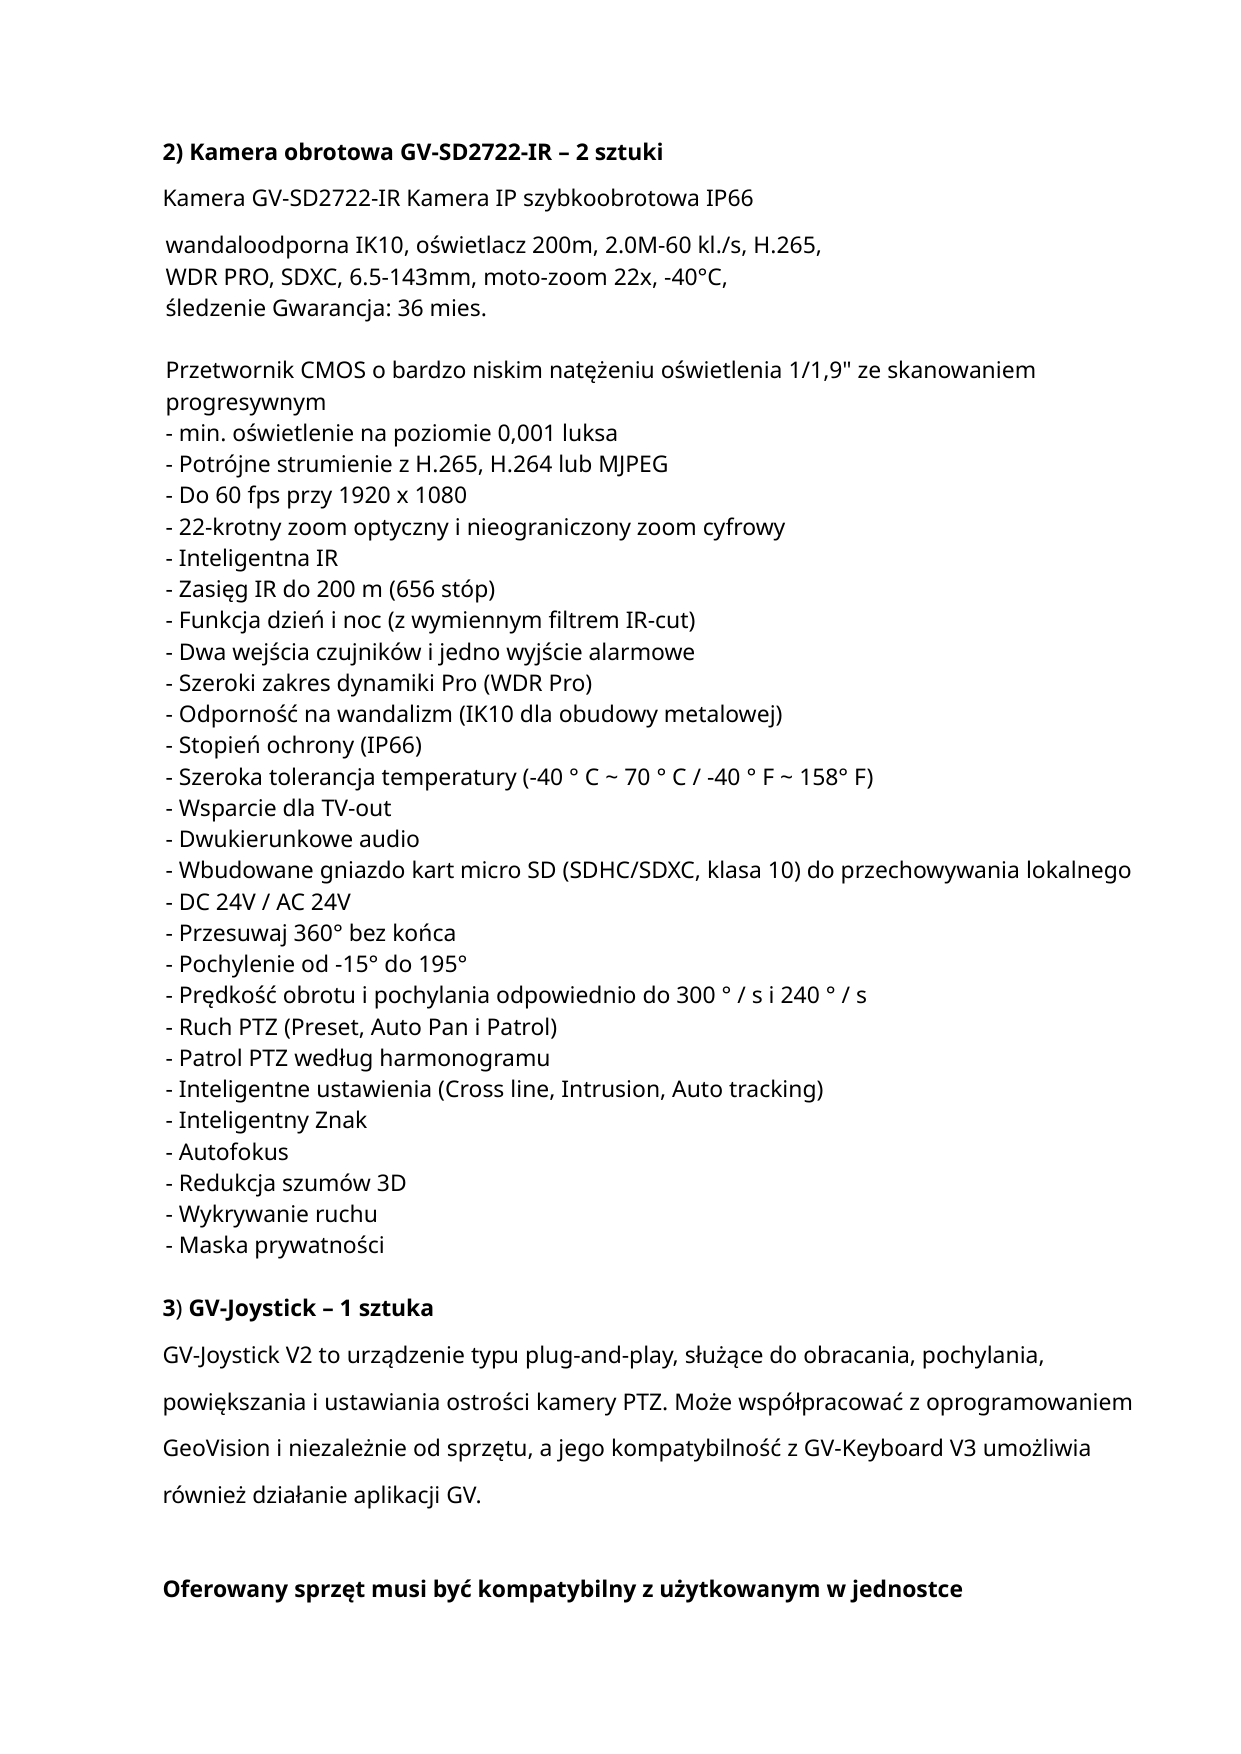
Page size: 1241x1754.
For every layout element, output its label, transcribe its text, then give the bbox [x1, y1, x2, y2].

text - Autofokus [165, 1135, 1152, 1167]
text Przetwornik CMOS o bardzo niskim natężeniu oświetlenia 1/1,9" ze skanowaniem progresywnym [165, 354, 1152, 417]
text - Inteligentny Znak [165, 1104, 1152, 1135]
text - Odporność na wandalizm (IK10 dla obudowy metalowej) [165, 698, 1152, 729]
text - Funkcja dzień i noc (z wymiennym filtrem IR-cut) [165, 604, 1152, 635]
text Oferowany sprzęt musi być kompatybilny z użytkowanym w jednostce [162, 1573, 1152, 1604]
text - Dwukierunkowe audio [165, 823, 1152, 854]
text - Inteligentne ustawienia (Cross line, Intrusion, Auto tracking) [165, 1073, 1152, 1104]
text wandaloodporna IK10, oświetlacz 200m, 2.0M-60 kl./s, H.265, [165, 229, 1152, 260]
text - Potrójne strumienie z H.265, H.264 lub MJPEG [165, 448, 1152, 479]
text 2) Kamera obrotowa GV-SD2722-IR – 2 sztuki [162, 135, 1152, 167]
text - Wbudowane gniazdo kart micro SD (SDHC/SDXC, klasa 10) do przechowywania lokalnego [165, 854, 1152, 885]
text - Szeroka tolerancja temperatury (-40 ° C ~ 70 ° C / -40 ° F ~ 158° F) [165, 760, 1152, 792]
text - min. oświetlenie na poziomie 0,001 luksa [165, 417, 1152, 448]
text - Pochylenie od -15° do 195° [165, 948, 1152, 979]
text - Wsparcie dla TV-out [165, 792, 1152, 823]
text - Stopień ochrony (IP66) [165, 729, 1152, 760]
text - Redukcja szumów 3D [165, 1167, 1152, 1198]
text 3) GV-Joystick – 1 sztuka [162, 1292, 1152, 1323]
text - Dwa wejścia czujników i jedno wyjście alarmowe [165, 635, 1152, 667]
text - Do 60 fps przy 1920 x 1080 [165, 479, 1152, 510]
text Kamera GV-SD2722-IR Kamera IP szybkoobrotowa IP66 [162, 182, 1152, 213]
text WDR PRO, SDXC, 6.5-143mm, moto-zoom 22x, -40°C, [165, 260, 1152, 292]
text - Maska prywatności [165, 1229, 1152, 1260]
text - 22-krotny zoom optyczny i nieograniczony zoom cyfrowy [165, 510, 1152, 542]
text - Ruch PTZ (Preset, Auto Pan i Patrol) [165, 1010, 1152, 1042]
text - Szeroki zakres dynamiki Pro (WDR Pro) [165, 667, 1152, 698]
text - DC 24V / AC 24V [165, 885, 1152, 917]
text - Zasięg IR do 200 m (656 stóp) [165, 573, 1152, 604]
text - Inteligentna IR [165, 542, 1152, 573]
text GV-Joystick V2 to urządzenie typu plug-and-play, służące do obracania, pochylania, powiększania i ustawiania ostrości kamery PTZ. Może współpracować z oprogramowaniem GeoVision i niezależnie od sprzętu, a jego kompatybilność z GV-Keyboard V3 umożliwia również działanie aplikacji GV. [162, 1338, 1152, 1510]
text śledzenie Gwarancja: 36 mies. [165, 292, 1152, 323]
text - Patrol PTZ według harmonogramu [165, 1042, 1152, 1073]
text - Prędkość obrotu i pochylania odpowiednio do 300 ° / s i 240 ° / s [165, 979, 1152, 1010]
text - Wykrywanie ruchu [165, 1198, 1152, 1229]
text - Przesuwaj 360° bez końca [165, 917, 1152, 948]
